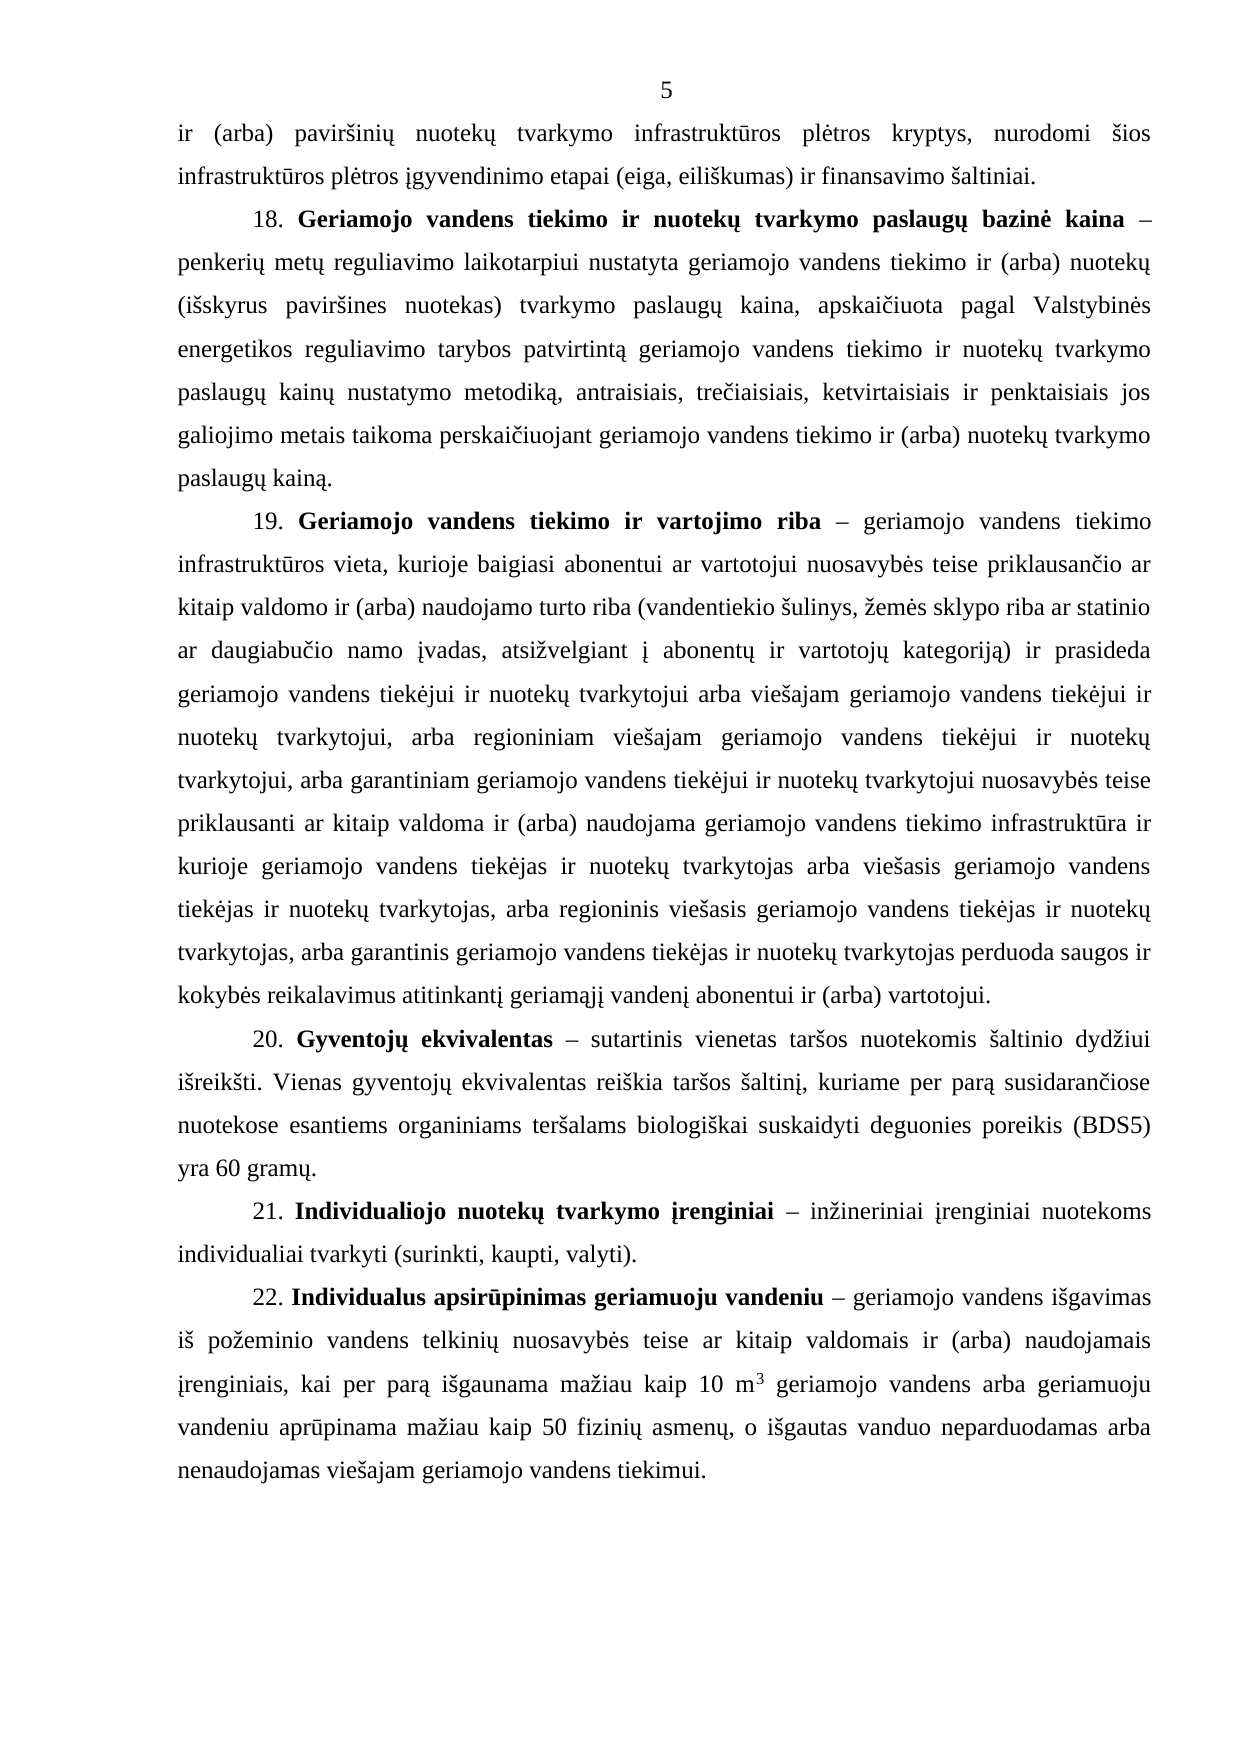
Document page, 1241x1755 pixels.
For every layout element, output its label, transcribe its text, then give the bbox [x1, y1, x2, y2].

text 20. Gyventojų ekvivalentas – sutartinis vienetas taršos nuotekomis šaltinio dydžiui išreikšti. Vienas gyventojų ekvivalentas reiškia taršos šaltinį, kuriame per parą susidarančiose nuotekose esantiems organiniams teršalams biologiškai suskaidyti deguonies poreikis (BDS5) yra 60 gramų. [177, 1024, 1152, 1182]
text 22. Individualus apsirūpinimas geriamuoju vandeniu – geriamojo vandens išgavimas iš požeminio vandens telkinių nuosavybės teise ar kitaip valdomais ir (arba) naudojamais įrenginiais, kai per parą išgaunama mažiau kaip 10 m3 geriamojo vandens arba geriamuoju vandeniu aprūpinama mažiau kaip 50 fizinių asmenų, o išgautas vanduo neparduodamas arba nenaudojamas viešajam geriamojo vandens tiekimui. [177, 1282, 1152, 1484]
text ir (arba) paviršinių nuotekų tvarkymo infrastruktūros plėtros kryptys, nurodomi šios infrastruktūros plėtros įgyvendinimo etapai (eiga, eiliškumas) ir finansavimo šaltiniai. [177, 118, 1152, 190]
text 19. Geriamojo vandens tiekimo ir vartojimo riba – geriamojo vandens tiekimo infrastruktūros vieta, kurioje baigiasi abonentui ar vartotojui nuosavybės teise priklausančio ar kitaip valdomo ir (arba) naudojamo turto riba (vandentiekio šulinys, žemės sklypo riba ar statinio ar daugiabučio namo įvadas, atsižvelgiant į abonentų ir vartotojų kategoriją) ir prasideda geriamojo vandens tiekėjui ir nuotekų tvarkytojui arba viešajam geriamojo vandens tiekėjui ir nuotekų tvarkytojui, arba regioniniam viešajam geriamojo vandens tiekėjui ir nuotekų tvarkytojui, arba garantiniam geriamojo vandens tiekėjui ir nuotekų tvarkytojui nuosavybės teise priklausanti ar kitaip valdoma ir (arba) naudojama geriamojo vandens tiekimo infrastruktūra ir kurioje geriamojo vandens tiekėjas ir nuotekų tvarkytojas arba viešasis geriamojo vandens tiekėjas ir nuotekų tvarkytojas, arba regioninis viešasis geriamojo vandens tiekėjas ir nuotekų tvarkytojas, arba garantinis geriamojo vandens tiekėjas ir nuotekų tvarkytojas perduoda saugos ir kokybės reikalavimus atitinkantį geriamąjį vandenį abonentui ir (arba) vartotojui. [177, 506, 1152, 1009]
text 18. Geriamojo vandens tiekimo ir nuotekų tvarkymo paslaugų bazinė kaina – penkerių metų reguliavimo laikotarpiui nustatyta geriamojo vandens tiekimo ir (arba) nuotekų (išskyrus paviršines nuotekas) tvarkymo paslaugų kaina, apskaičiuota pagal Valstybinės energetikos reguliavimo tarybos patvirtintą geriamojo vandens tiekimo ir nuotekų tvarkymo paslaugų kainų nustatymo metodiką, antraisiais, trečiaisiais, ketvirtaisiais ir penktaisiais jos galiojimo metais taikoma perskaičiuojant geriamojo vandens tiekimo ir (arba) nuotekų tvarkymo paslaugų kainą. [177, 204, 1152, 492]
text 21. Individualiojo nuotekų tvarkymo įrenginiai – inžineriniai įrenginiai nuotekoms individualiai tvarkyti (surinkti, kaupti, valyti). [177, 1196, 1152, 1268]
